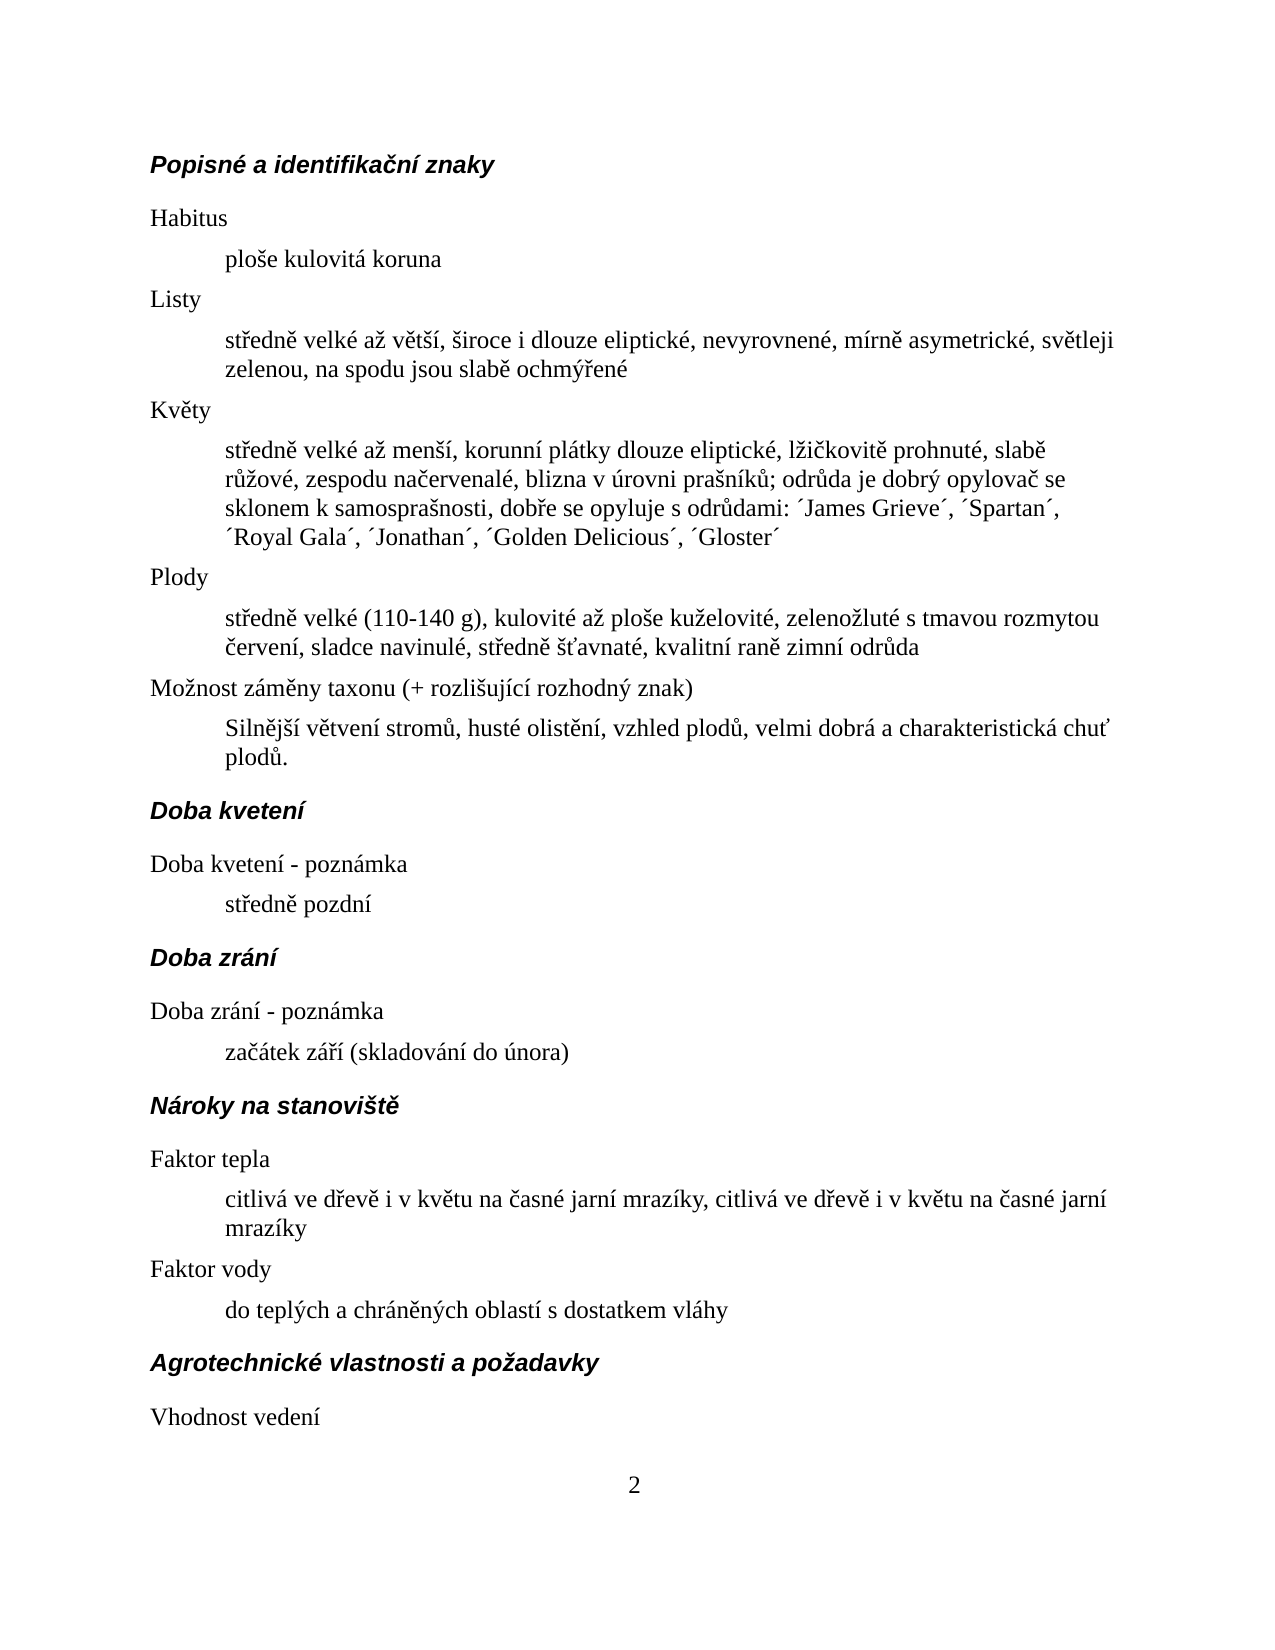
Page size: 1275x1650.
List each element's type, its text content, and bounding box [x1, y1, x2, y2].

text středně velké (110-140 g), kulovité až ploše kuželovité, zelenožluté s tmavou rozmytou červení, sladce navinulé, středně šťavnaté, kvalitní raně zimní odrůda [225, 603, 1125, 661]
text Plody [150, 562, 1125, 591]
text Vhodnost vedení [150, 1402, 1125, 1430]
text Možnost záměny taxonu (+ rozlišující rozhodný znak) [150, 673, 1125, 701]
text středně pozdní [225, 889, 1125, 918]
text Faktor vody [150, 1254, 1125, 1283]
text Listy [150, 284, 1125, 313]
text Květy [150, 395, 1125, 423]
text do teplých a chráněných oblastí s dostatkem vláhy [225, 1295, 1125, 1323]
text Habitus [150, 203, 1125, 232]
subtitle Doba kvetení [150, 796, 1125, 824]
text začátek září (skladování do února) [225, 1037, 1125, 1066]
text Doba kvetení - poznámka [150, 849, 1125, 878]
text Doba zrání - poznámka [150, 996, 1125, 1025]
text Faktor tepla [150, 1144, 1125, 1173]
text středně velké až větší, široce i dlouze eliptické, nevyrovnené, mírně asymetrické, světleji zelenou, na spodu jsou slabě ochmýřené [225, 325, 1125, 383]
subtitle Popisné a identifikační znaky [150, 150, 1125, 178]
text ploše kulovitá koruna [225, 244, 1125, 272]
subtitle Nároky na stanoviště [150, 1091, 1125, 1119]
subtitle Agrotechnické vlastnosti a požadavky [150, 1348, 1125, 1377]
text středně velké až menší, korunní plátky dlouze eliptické, lžičkovitě prohnuté, slabě růžové, zespodu načervenalé, blizna v úrovni prašníků; odrůda je dobrý opylovač se sklonem k samosprašnosti, dobře se opyluje s odrůdami: ´James Grieve´, ´Spartan´, ´Royal Gala´, ´Jonathan´, ´Golden Delicious´, ´Gloster´ [225, 435, 1125, 550]
subtitle Doba zrání [150, 943, 1125, 972]
text citlivá ve dřevě i v květu na časné jarní mrazíky, citlivá ve dřevě i v květu na časné jarní mrazíky [225, 1184, 1125, 1242]
text Silnější větvení stromů, husté olistění, vzhled plodů, velmi dobrá a charakteristická chuť plodů. [225, 713, 1125, 771]
